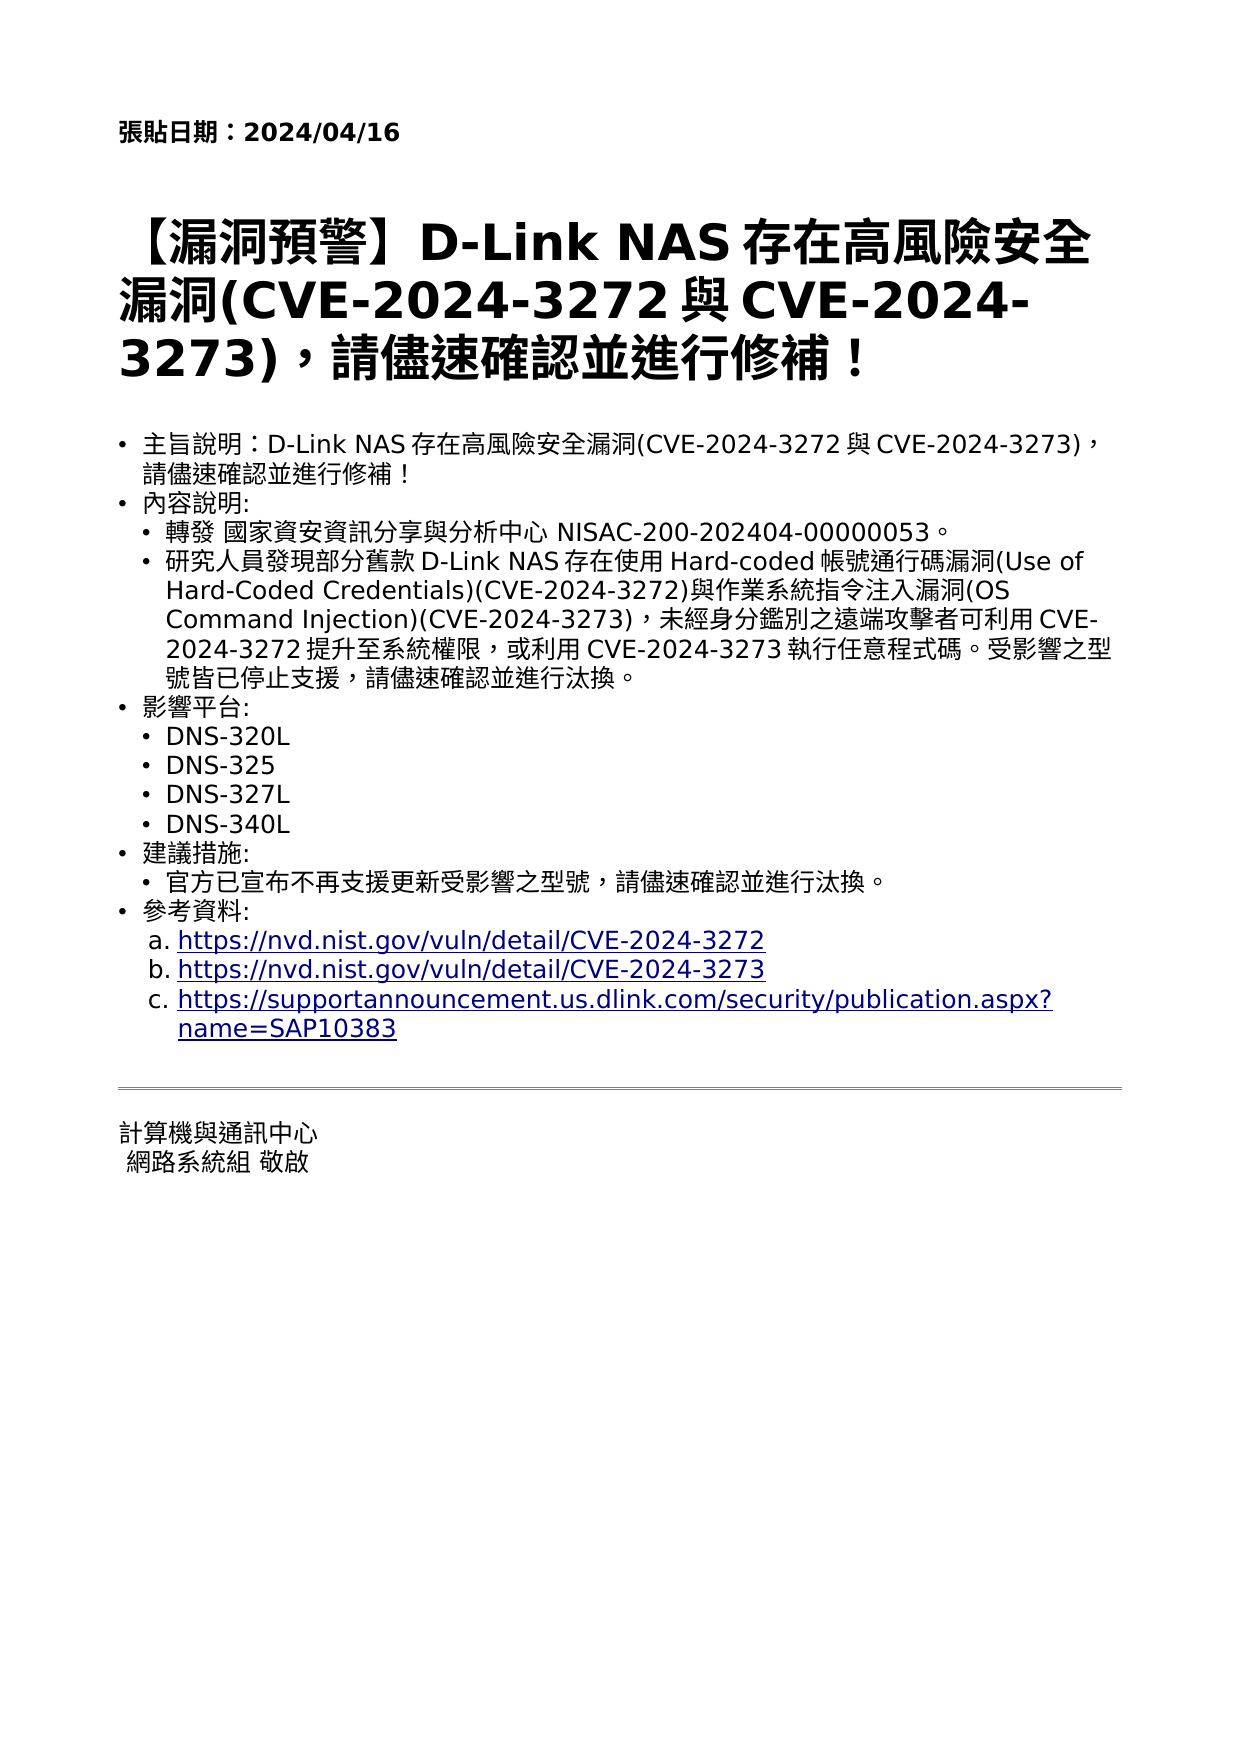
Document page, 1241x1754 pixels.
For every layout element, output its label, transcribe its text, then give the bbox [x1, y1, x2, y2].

list 官方已宣布不再支援更新受影響之型號，請儘速確認並進行汰換。 [142, 868, 1122, 897]
list 建議措施: [118, 839, 1122, 868]
list 研究人員發現部分舊款D-Link NAS存在使用Hard-coded帳號通行碼漏洞(Use of Hard-Coded Credentials)(CVE-2024-3272)與作業系統指令注入漏洞(OS Command Injection)(CVE-2024-3273)，未經身分鑑別之遠端攻擊者可利用CVE-2024-3272提升至系統權限，或利用CVE-2024-3273執行任意程式碼。受影響之型號皆已停止支援，請儘速確認並進行汰換。 [142, 547, 1122, 693]
list DNS-327L [142, 781, 1122, 810]
list 內容說明: [118, 489, 1122, 518]
list 參考資料: [118, 897, 1122, 926]
text 張貼日期：2024/04/16 [118, 118, 1122, 176]
list https://nvd.nist.gov/vuln/detail/CVE-2024-3273 [148, 956, 1122, 985]
list 影響平台: [118, 693, 1122, 722]
list DNS-325 [142, 751, 1122, 781]
list https://supportannouncement.us.dlink.com/security/publication.aspx?name=SAP10383 [148, 985, 1122, 1043]
list DNS-320L [142, 722, 1122, 751]
list https://nvd.nist.gov/vuln/detail/CVE-2024-3272 [148, 926, 1122, 956]
text 計算機與通訊中心 網路系統組 敬啟 [118, 1119, 1122, 1177]
list 轉發 國家資安資訊分享與分析中心 NISAC-200-202404-00000053。 [142, 518, 1122, 547]
list DNS-340L [142, 810, 1122, 839]
list 主旨說明：D-Link NAS存在高風險安全漏洞(CVE-2024-3272與CVE-2024-3273)，請儘速確認並進行修補！ [118, 431, 1122, 489]
subtitle 【漏洞預警】D-Link NAS存在高風險安全漏洞(CVE-2024-3272與CVE-2024-3273)，請儘速確認並進行修補！ [118, 214, 1122, 389]
